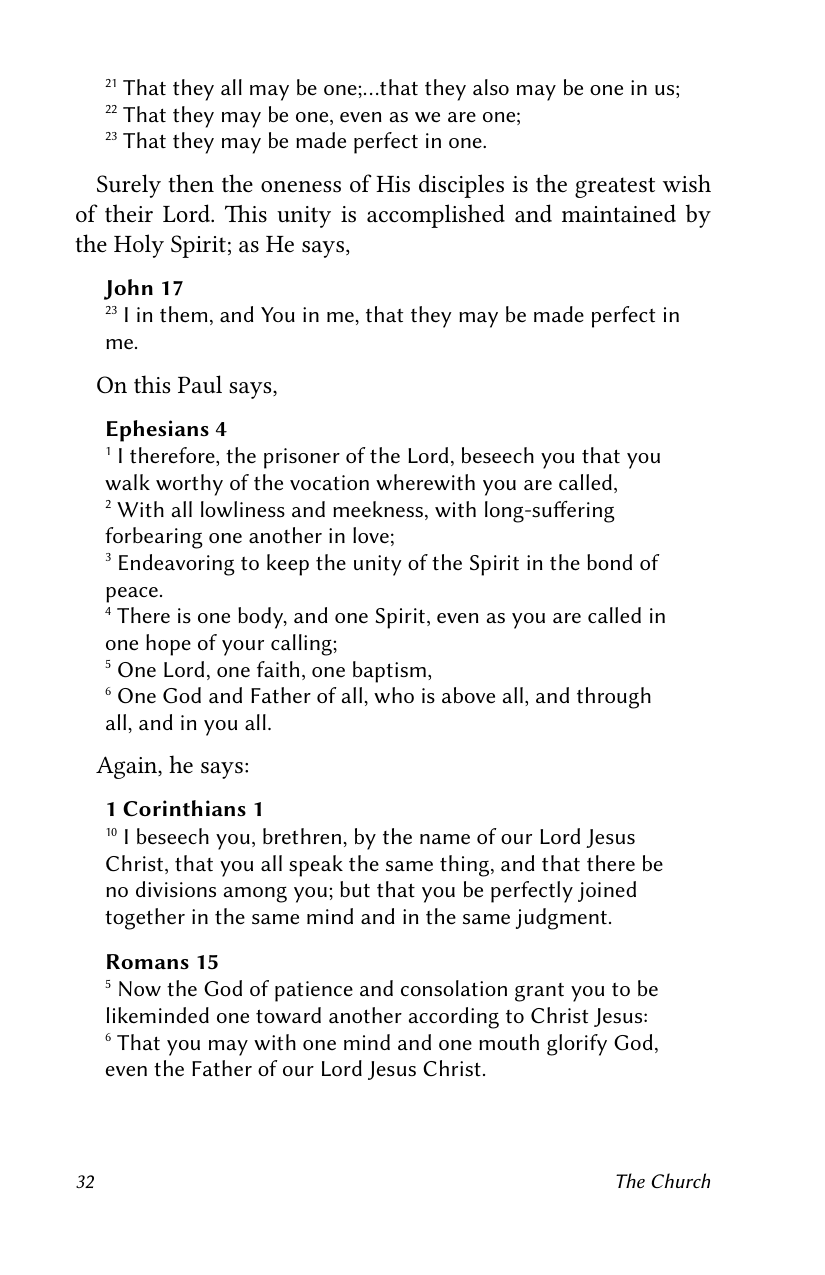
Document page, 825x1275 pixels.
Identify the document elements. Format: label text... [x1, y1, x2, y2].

text Romans 15 [105, 948, 712, 975]
text 6 That you may with one mind and one mouth glorify God, even the Father of our Lord Jesus Christ. [105, 1029, 682, 1082]
text On this Paul says, [75, 371, 712, 399]
text 3 Endeavoring to keep the unity of the Spirit in the bond of peace. [105, 550, 682, 603]
text 2 With all lowliness and meekness, with long-suffering forbearing one another in love; [105, 496, 682, 549]
text 21 That they all may be one;...that they also may be one in us; [105, 75, 682, 101]
text Again, he says: [75, 751, 712, 780]
text 6 One God and Father of all, who is above all, and through all, and in you all. [105, 683, 682, 736]
text 1 I therefore, the prisoner of the Lord, beseech you that you walk worthy of the vocation wherewith you are called, [105, 443, 682, 496]
text 10 I beseech you, brethren, by the name of our Lord Jesus Christ, that you all speak the same thing, and that there be no divisions among you; but that you be perfectly joined together in the same mind and in the same judgment. [105, 824, 682, 930]
text 22 That they may be one, even as we are one; [105, 102, 682, 128]
text 23 That they may be made perfect in one. [105, 128, 682, 154]
text Ephesians 4 [105, 416, 712, 442]
text John 17 [105, 275, 712, 301]
text 5 One Lord, one faith, one baptism, [105, 656, 682, 683]
text 1 Corinthians 1 [105, 796, 712, 822]
text 23 I in them, and You in me, that they may be made perfect in me. [105, 302, 682, 355]
text 5 Now the God of patience and consolation grant you to be likeminded one toward another according to Christ Jesus: [105, 976, 682, 1029]
text Surely then the oneness of His disciples is the greatest wish of their Lord. This unity is accomplished and maintained by the Holy Spirit; as He says, [75, 170, 712, 258]
text 4 There is one body, and one Spirit, even as you are called in one hope of your calling; [105, 603, 682, 656]
